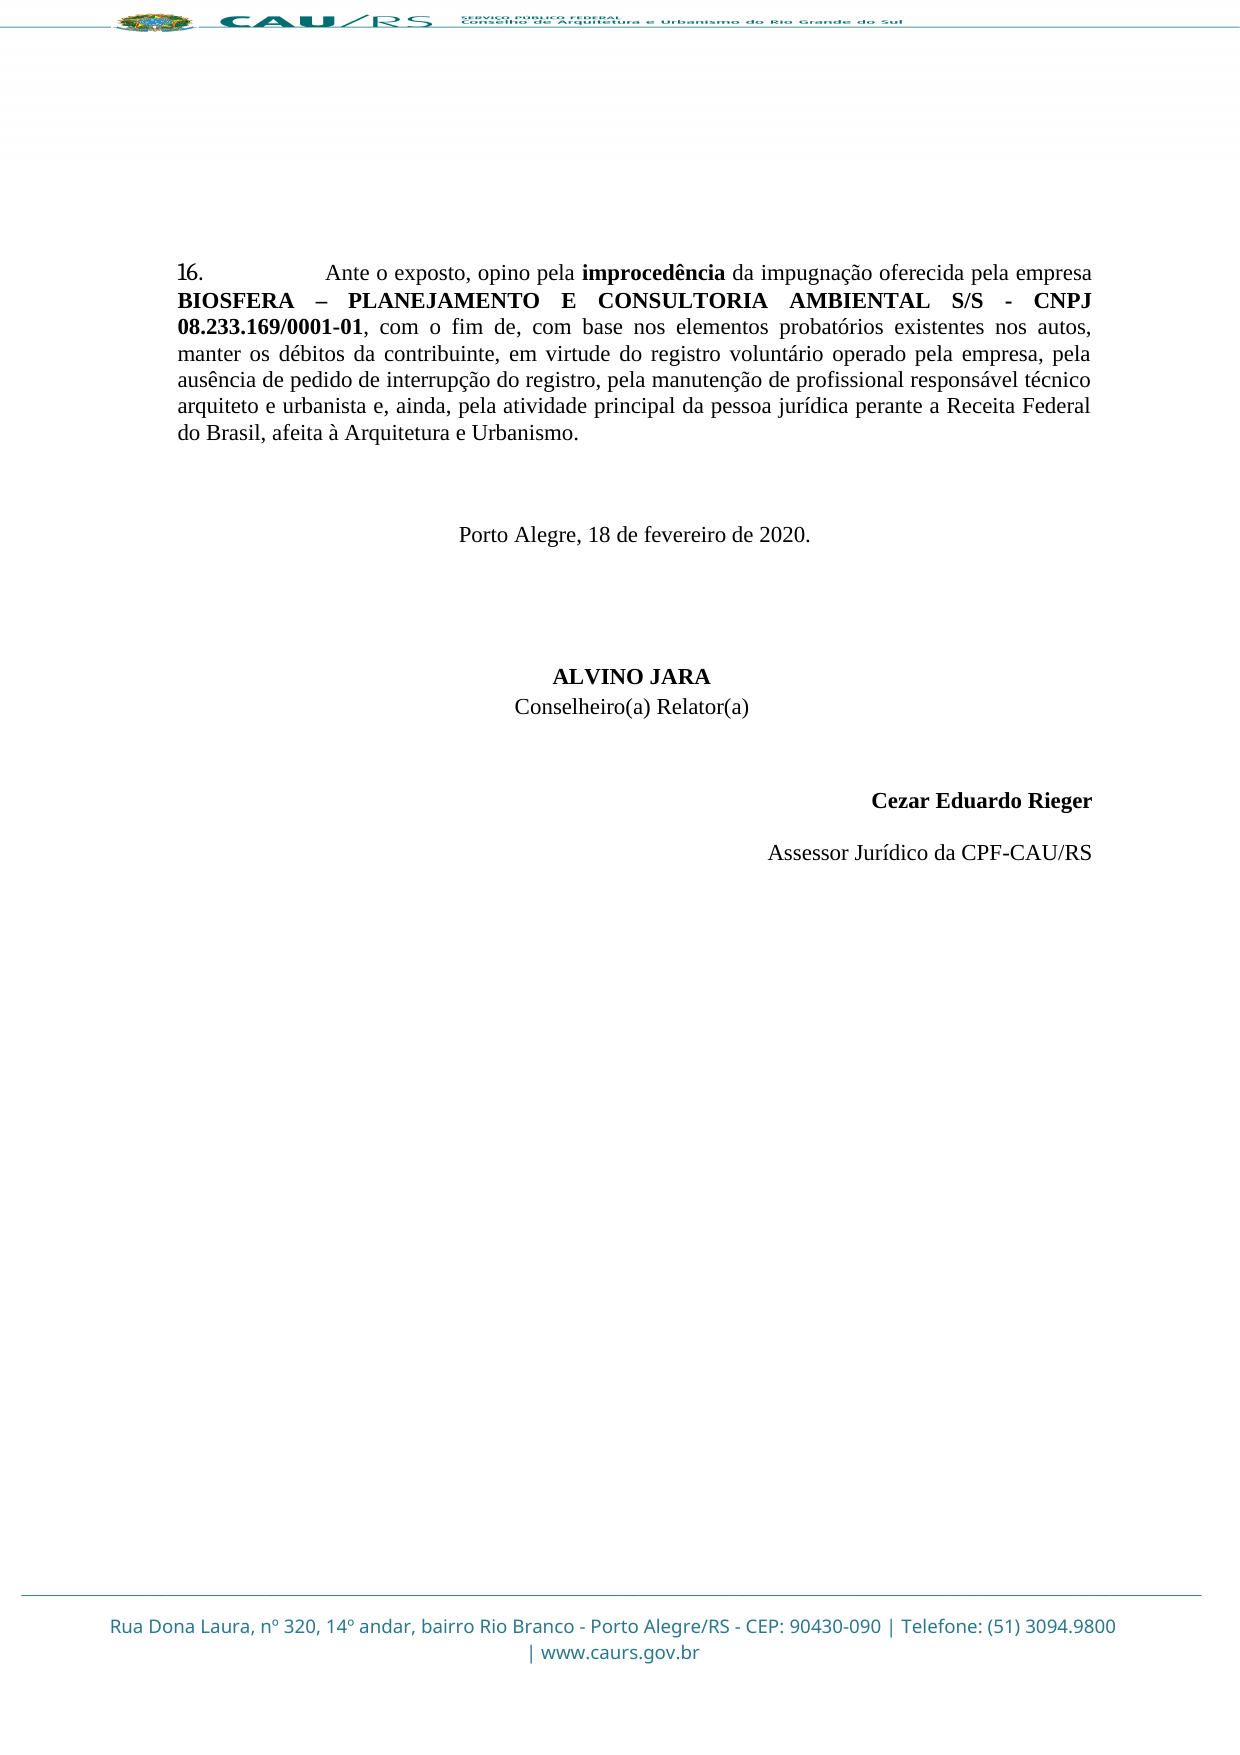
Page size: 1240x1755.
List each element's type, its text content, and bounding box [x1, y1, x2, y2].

list Porto Alegre, 18 de fevereiro de 2020. [177, 521, 1092, 548]
text Cezar Eduardo Rieger [327, 787, 1092, 813]
text ALVINO JARA [177, 663, 1092, 689]
text Assessor Jurídico da CPF-CAU/RS [177, 838, 1092, 865]
list Ante o exposto, opino pela improcedência da impugnação oferecida pela empresa BIOSFERA – PLANEJAMENTO E CONSULTORIA AMBIENTAL S/S - CNPJ 08.233.169/0001-01, com o fim de, com base nos elementos probatórios existentes nos autos, manter os débitos da contribuinte, em virtude do registro voluntário operado pela empresa, pela ausência de pedido de interrupção do registro, pela manutenção de profissional responsável técnico arquiteto e urbanista e, ainda, pela atividade principal da pessoa jurídica perante a Receita Federal do Brasil, afeita à Arquitetura e Urbanismo. [177, 258, 1092, 445]
text Conselheiro(a) Relator(a) [177, 693, 1092, 719]
